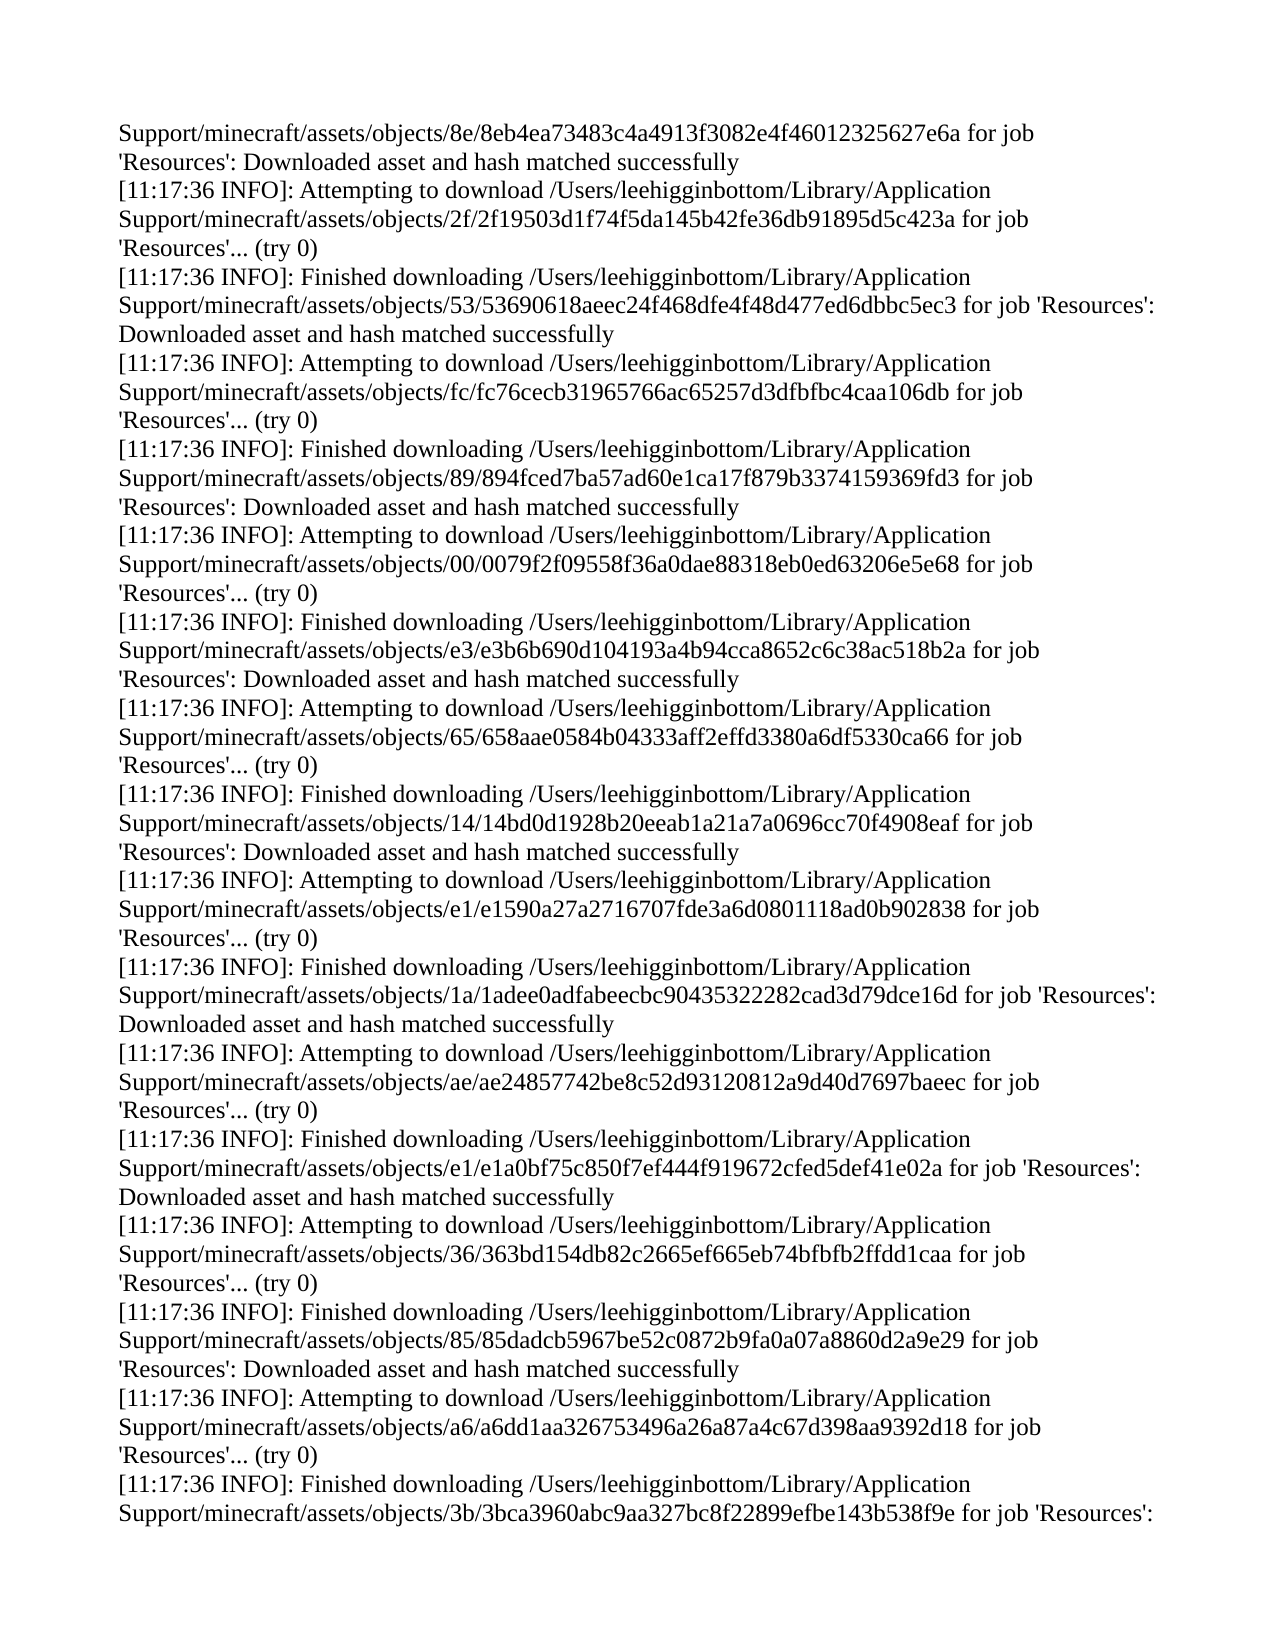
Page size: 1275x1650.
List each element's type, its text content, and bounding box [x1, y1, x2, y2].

text [11:17:36 INFO]: Attempting to download /Users/leehigginbottom/Library/Application Support/minecraft/assets/objects/36/363bd154db82c2665ef665eb74bfbfb2ffdd1caa for job 'Resources'... (try 0) [118, 1211, 1157, 1297]
text [11:17:36 INFO]: Attempting to download /Users/leehigginbottom/Library/Application Support/minecraft/assets/objects/00/0079f2f09558f36a0dae88318eb0ed63206e5e68 for job 'Resources'... (try 0) [118, 521, 1157, 607]
text [11:17:36 INFO]: Finished downloading /Users/leehigginbottom/Library/Application Support/minecraft/assets/objects/1a/1adee0adfabeecbc90435322282cad3d79dce16d for job 'Resources': Downloaded asset and hash matched successfully [118, 952, 1157, 1038]
text [11:17:36 INFO]: Finished downloading /Users/leehigginbottom/Library/Application Support/minecraft/assets/objects/85/85dadcb5967be52c0872b9fa0a07a8860d2a9e29 for job 'Resources': Downloaded asset and hash matched successfully [118, 1297, 1157, 1383]
text [11:17:36 INFO]: Attempting to download /Users/leehigginbottom/Library/Application Support/minecraft/assets/objects/65/658aae0584b04333aff2effd3380a6df5330ca66 for job 'Resources'... (try 0) [118, 693, 1157, 779]
text [11:17:36 INFO]: Finished downloading /Users/leehigginbottom/Library/Application Support/minecraft/assets/objects/e3/e3b6b690d104193a4b94cca8652c6c38ac518b2a for job 'Resources': Downloaded asset and hash matched successfully [118, 607, 1157, 693]
text [11:17:36 INFO]: Attempting to download /Users/leehigginbottom/Library/Application Support/minecraft/assets/objects/e1/e1590a27a2716707fde3a6d0801118ad0b902838 for job 'Resources'... (try 0) [118, 866, 1157, 952]
text [11:17:36 INFO]: Finished downloading /Users/leehigginbottom/Library/Application Support/minecraft/assets/objects/89/894fced7ba57ad60e1ca17f879b3374159369fd3 for job 'Resources': Downloaded asset and hash matched successfully [118, 434, 1157, 521]
text [11:17:36 INFO]: Finished downloading /Users/leehigginbottom/Library/Application Support/minecraft/assets/objects/3b/3bca3960abc9aa327bc8f22899efbe143b538f9e for job 'Resources': [118, 1469, 1157, 1527]
text [11:17:36 INFO]: Attempting to download /Users/leehigginbottom/Library/Application Support/minecraft/assets/objects/a6/a6dd1aa326753496a26a87a4c67d398aa9392d18 for job 'Resources'... (try 0) [118, 1383, 1157, 1469]
text [11:17:36 INFO]: Attempting to download /Users/leehigginbottom/Library/Application Support/minecraft/assets/objects/fc/fc76cecb31965766ac65257d3dfbfbc4caa106db for job 'Resources'... (try 0) [118, 348, 1157, 434]
text [11:17:36 INFO]: Attempting to download /Users/leehigginbottom/Library/Application Support/minecraft/assets/objects/ae/ae24857742be8c52d93120812a9d40d7697baeec for job 'Resources'... (try 0) [118, 1038, 1157, 1124]
text [11:17:36 INFO]: Finished downloading /Users/leehigginbottom/Library/Application Support/minecraft/assets/objects/14/14bd0d1928b20eeab1a21a7a0696cc70f4908eaf for job 'Resources': Downloaded asset and hash matched successfully [118, 779, 1157, 866]
text [11:17:36 INFO]: Finished downloading /Users/leehigginbottom/Library/Application Support/minecraft/assets/objects/53/53690618aeec24f468dfe4f48d477ed6dbbc5ec3 for job 'Resources': Downloaded asset and hash matched successfully [118, 262, 1157, 348]
text Support/minecraft/assets/objects/8e/8eb4ea73483c4a4913f3082e4f46012325627e6a for job 'Resources': Downloaded asset and hash matched successfully [118, 118, 1157, 176]
text [11:17:36 INFO]: Attempting to download /Users/leehigginbottom/Library/Application Support/minecraft/assets/objects/2f/2f19503d1f74f5da145b42fe36db91895d5c423a for job 'Resources'... (try 0) [118, 176, 1157, 262]
text [11:17:36 INFO]: Finished downloading /Users/leehigginbottom/Library/Application Support/minecraft/assets/objects/e1/e1a0bf75c850f7ef444f919672cfed5def41e02a for job 'Resources': Downloaded asset and hash matched successfully [118, 1124, 1157, 1211]
